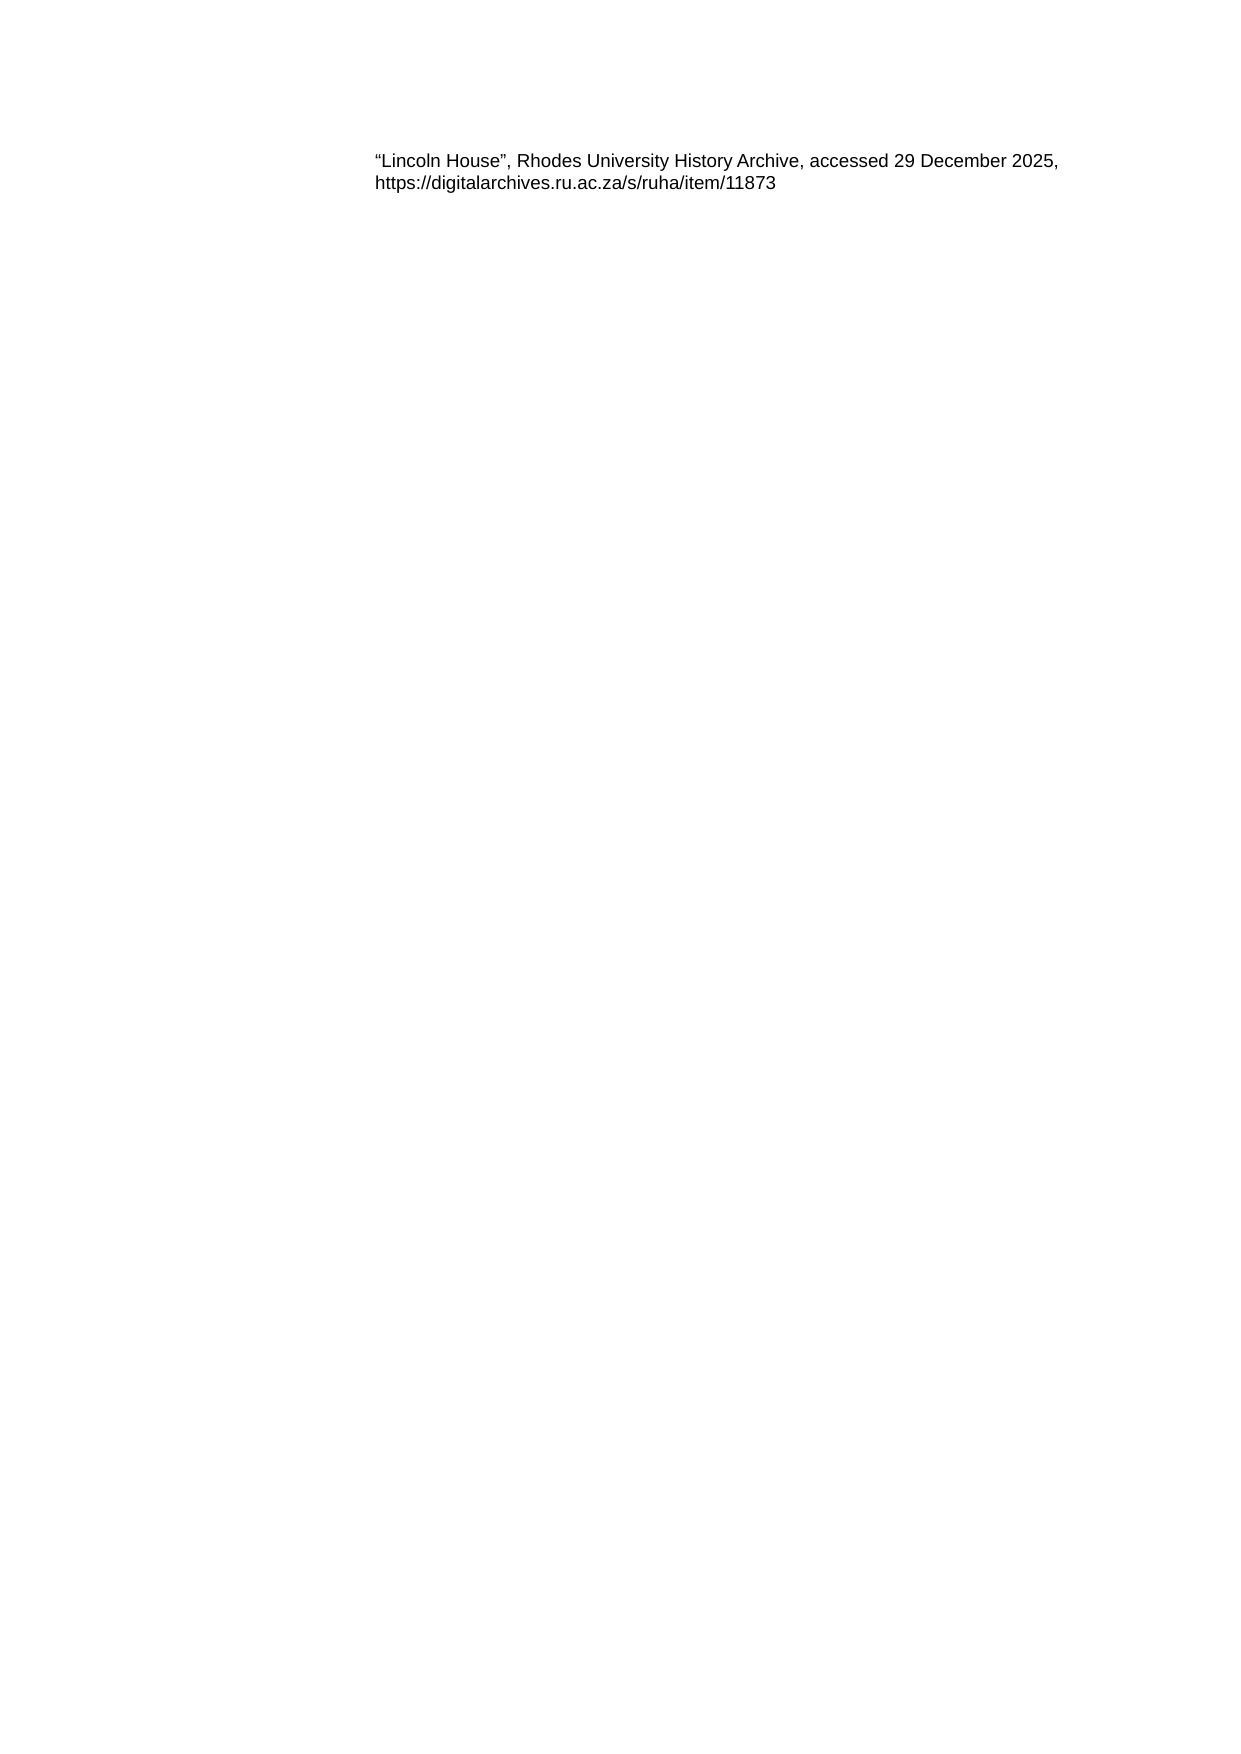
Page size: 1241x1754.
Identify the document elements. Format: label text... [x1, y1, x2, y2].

text “Lincoln House”, Rhodes University History Archive, accessed 29 December 2025, https://digitalarchives.ru.ac.za/s/ruha/item/11873 [375, 150, 1090, 193]
